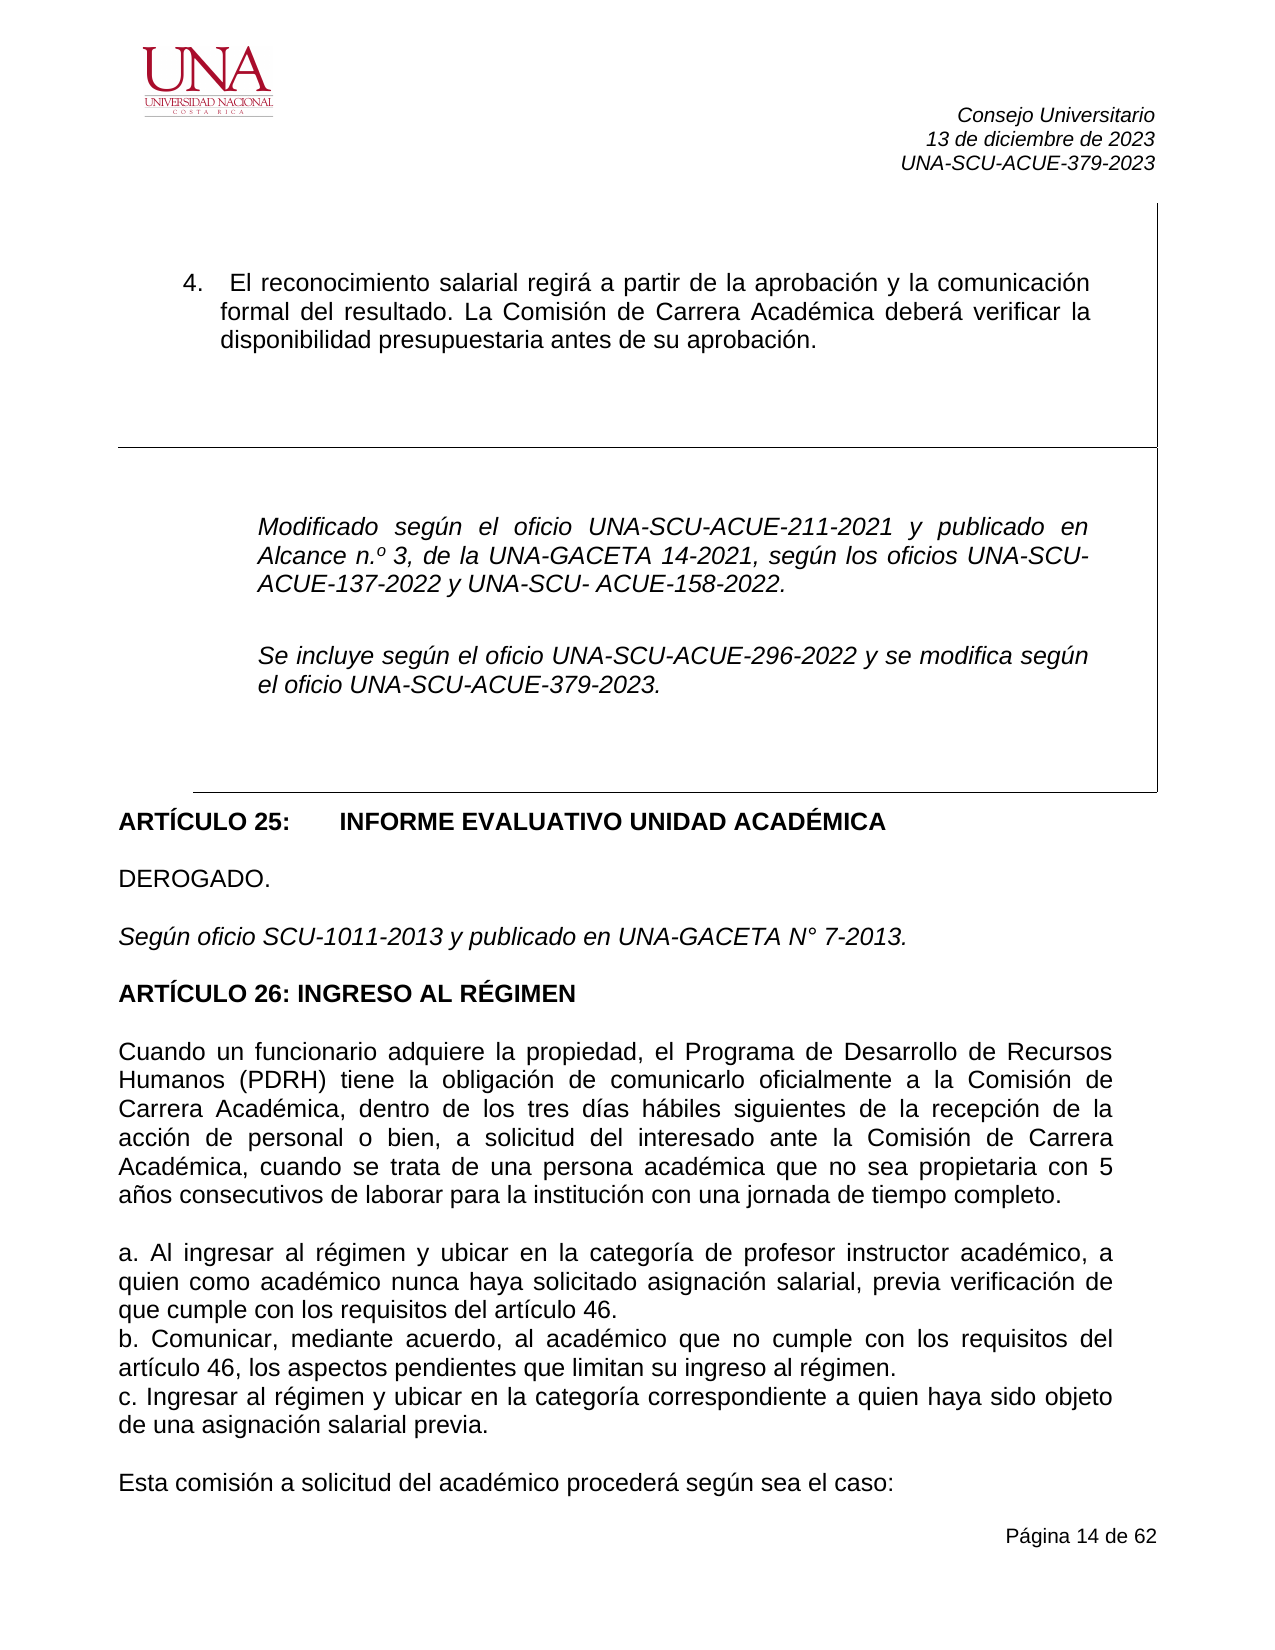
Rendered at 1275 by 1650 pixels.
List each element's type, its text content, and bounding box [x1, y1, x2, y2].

text Modificado según el oficio UNA-SCU-ACUE-211-2021 y publicado en Alcance n.o 3, de la UNA-GACETA 14-2021, según los oficios UNA-SCU-ACUE-137-2022 y UNA-SCU- ACUE-158-2022. [193, 447, 1157, 577]
text ARTÍCULO 25: INFORME EVALUATIVO UNIDAD ACADÉMICA [118, 807, 1157, 835]
text ARTÍCULO 26: INGRESO AL RÉGIMEN [118, 979, 1115, 1008]
text a. Al ingresar al régimen y ubicar en la categoría de profesor instructor académico, a quien como académico nunca haya solicitado asignación salarial, previa verificación de que cumple con los requisitos del artículo 46. [118, 1238, 1115, 1324]
text c. Ingresar al régimen y ubicar en la categoría correspondiente a quien haya sido objeto de una asignación salarial previa. [118, 1382, 1115, 1439]
text Según oficio SCU-1011-2013 y publicado en UNA-GACETA N° 7-2013. [118, 922, 1157, 950]
text b. Comunicar, mediante acuerdo, al académico que no cumple con los requisitos del artículo 46, los aspectos pendientes que limitan su ingreso al régimen. [118, 1324, 1115, 1382]
text Cuando un funcionario adquiere la propiedad, el Programa de Desarrollo de Recursos Humanos (PDRH) tiene la obligación de comunicarlo oficialmente a la Comisión de Carrera Académica, dentro de los tres días hábiles siguientes de la recepción de la acción de personal o bien, a solicitud del interesado ante la Comisión de Carrera Académica, cuando se trata de una persona académica que no sea propietaria con 5 años consecutivos de laborar para la institución con una jornada de tiempo completo. [118, 1037, 1115, 1209]
text DEROGADO. [118, 864, 1157, 893]
text Esta comisión a solicitud del académico procederá según sea el caso: [118, 1468, 1115, 1497]
list El reconocimiento salarial regirá a partir de la aprobación y la comunicación formal del resultado. La Comisión de Carrera Académica deberá verificar la disponibilidad presupuestaria antes de su aprobación. [118, 203, 1157, 354]
text Se incluye según el oficio UNA-SCU-ACUE-296-2022 y se modifica según el oficio UNA-SCU-ACUE-379-2023. [193, 577, 1157, 699]
